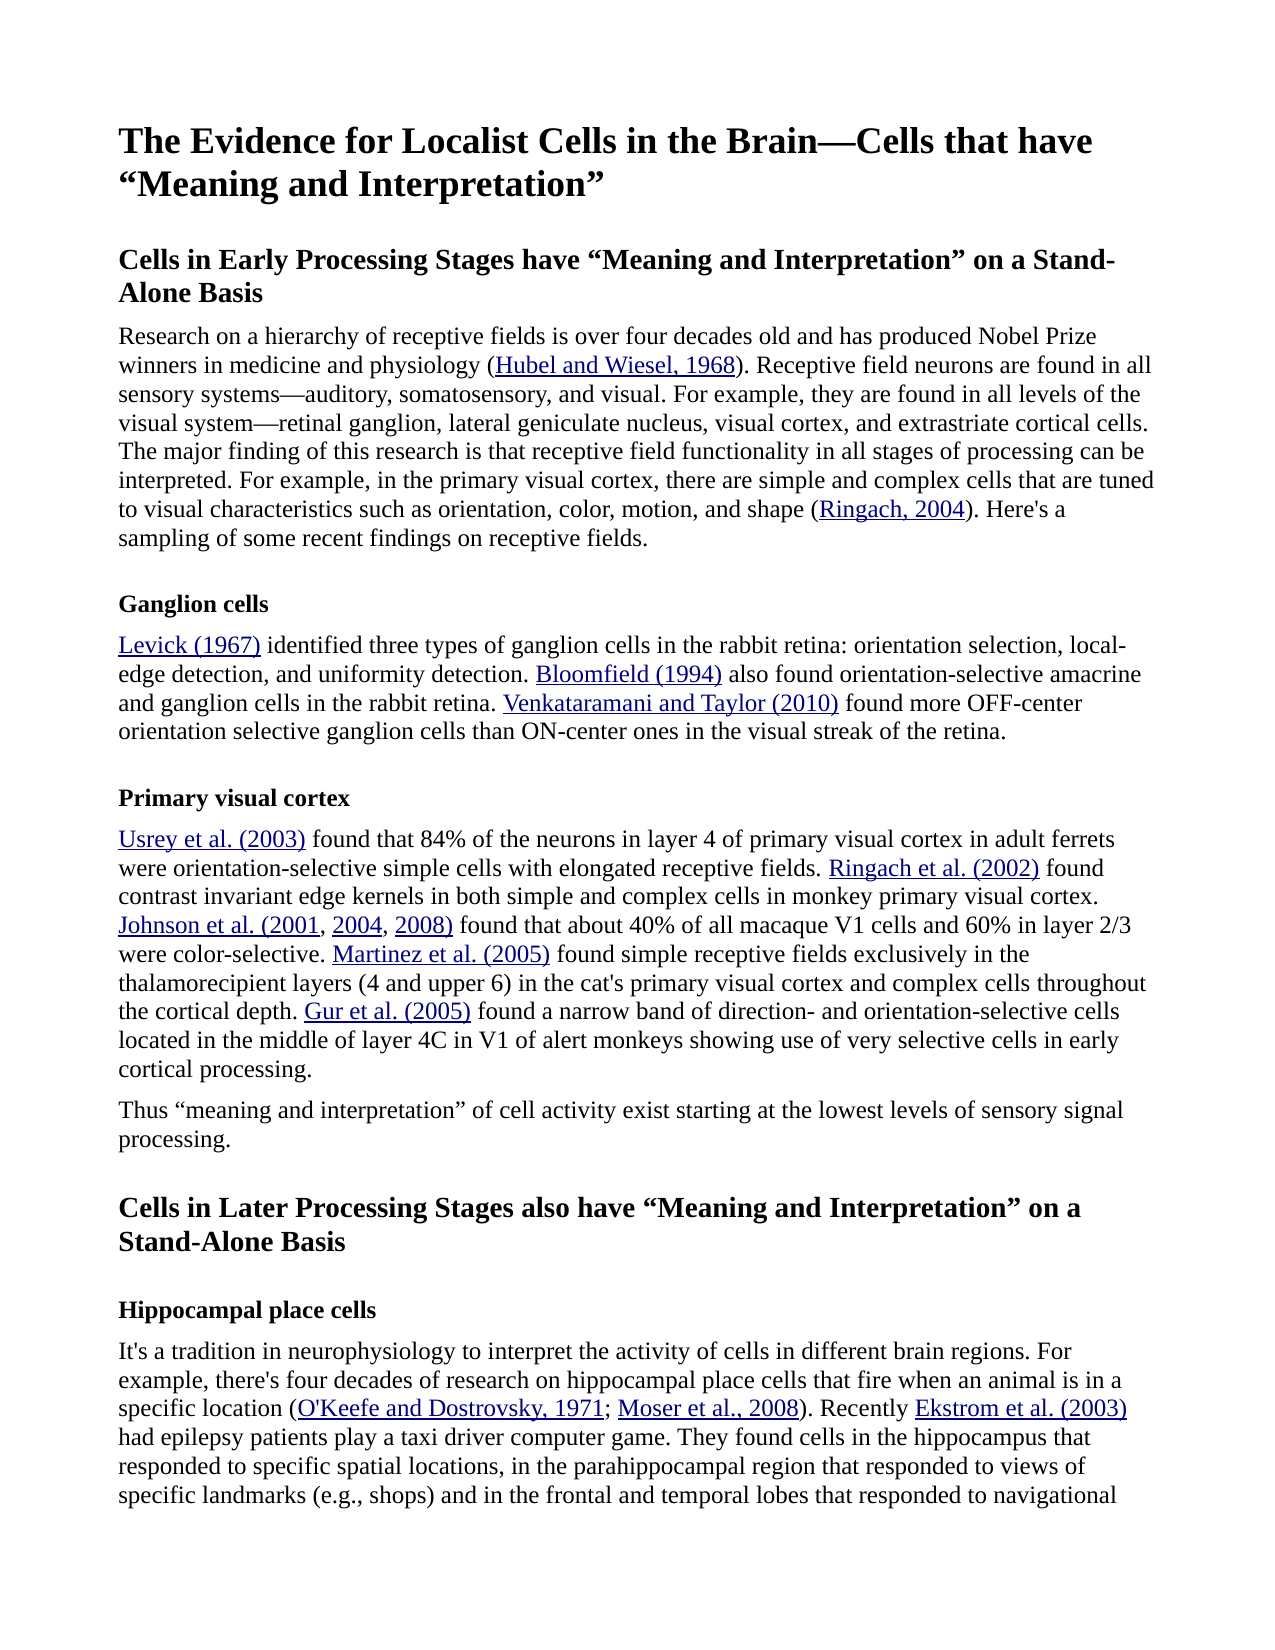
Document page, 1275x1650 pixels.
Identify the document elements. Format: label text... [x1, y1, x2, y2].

text It's a tradition in neurophysiology to interpret the activity of cells in different brain regions. For example, there's four decades of research on hippocampal place cells that fire when an animal is in a specific location (O'Keefe and Dostrovsky, 1971; Moser et al., 2008). Recently Ekstrom et al. (2003) had epilepsy patients play a taxi driver computer game. They found cells in the hippocampus that responded to specific spatial locations, in the parahippocampal region that responded to views of specific landmarks (e.g., shops) and in the frontal and temporal lobes that responded to navigational [118, 1336, 1157, 1508]
text Usrey et al. (2003) found that 84% of the neurons in layer 4 of primary visual cortex in adult ferrets were orientation-selective simple cells with elongated receptive fields. Ringach et al. (2002) found contrast invariant edge kernels in both simple and complex cells in monkey primary visual cortex. Johnson et al. (2001, 2004, 2008) found that about 40% of all macaque V1 cells and 60% in layer 2/3 were color-selective. Martinez et al. (2005) found simple receptive fields exclusively in the thalamorecipient layers (4 and upper 6) in the cat's primary visual cortex and complex cells throughout the cortical depth. Gur et al. (2005) found a narrow band of direction- and orientation-selective cells located in the middle of layer 4C in V1 of alert monkeys showing use of very selective cells in early cortical processing. [118, 824, 1157, 1083]
subtitle Ganglion cells [118, 589, 1157, 618]
text Levick (1967) identified three types of ganglion cells in the rabbit retina: orientation selection, local-edge detection, and uniformity detection. Bloomfield (1994) also found orientation-selective amacrine and ganglion cells in the rabbit retina. Venkataramani and Taylor (2010) found more OFF-center orientation selective ganglion cells than ON-center ones in the visual streak of the retina. [118, 630, 1157, 745]
subtitle Primary visual cortex [118, 783, 1157, 811]
subtitle Hippocampal place cells [118, 1295, 1157, 1323]
subtitle Cells in Early Processing Stages have “Meaning and Interpretation” on a Stand-Alone Basis [118, 242, 1157, 309]
text Research on a hierarchy of receptive fields is over four decades old and has produced Nobel Prize winners in medicine and physiology (Hubel and Wiesel, 1968). Receptive field neurons are found in all sensory systems—auditory, somatosensory, and visual. For example, they are found in all levels of the visual system—retinal ganglion, lateral geniculate nucleus, visual cortex, and extrastriate cortical cells. The major finding of this research is that receptive field functionality in all stages of processing can be interpreted. For example, in the primary visual cortex, there are simple and complex cells that are tuned to visual characteristics such as orientation, color, motion, and shape (Ringach, 2004). Here's a sampling of some recent findings on receptive fields. [118, 321, 1157, 551]
subtitle The Evidence for Localist Cells in the Brain—Cells that have “Meaning and Interpretation” [118, 118, 1157, 204]
text Thus “meaning and interpretation” of cell activity exist starting at the lowest levels of sensory signal processing. [118, 1095, 1157, 1153]
subtitle Cells in Later Processing Stages also have “Meaning and Interpretation” on a Stand-Alone Basis [118, 1190, 1157, 1257]
